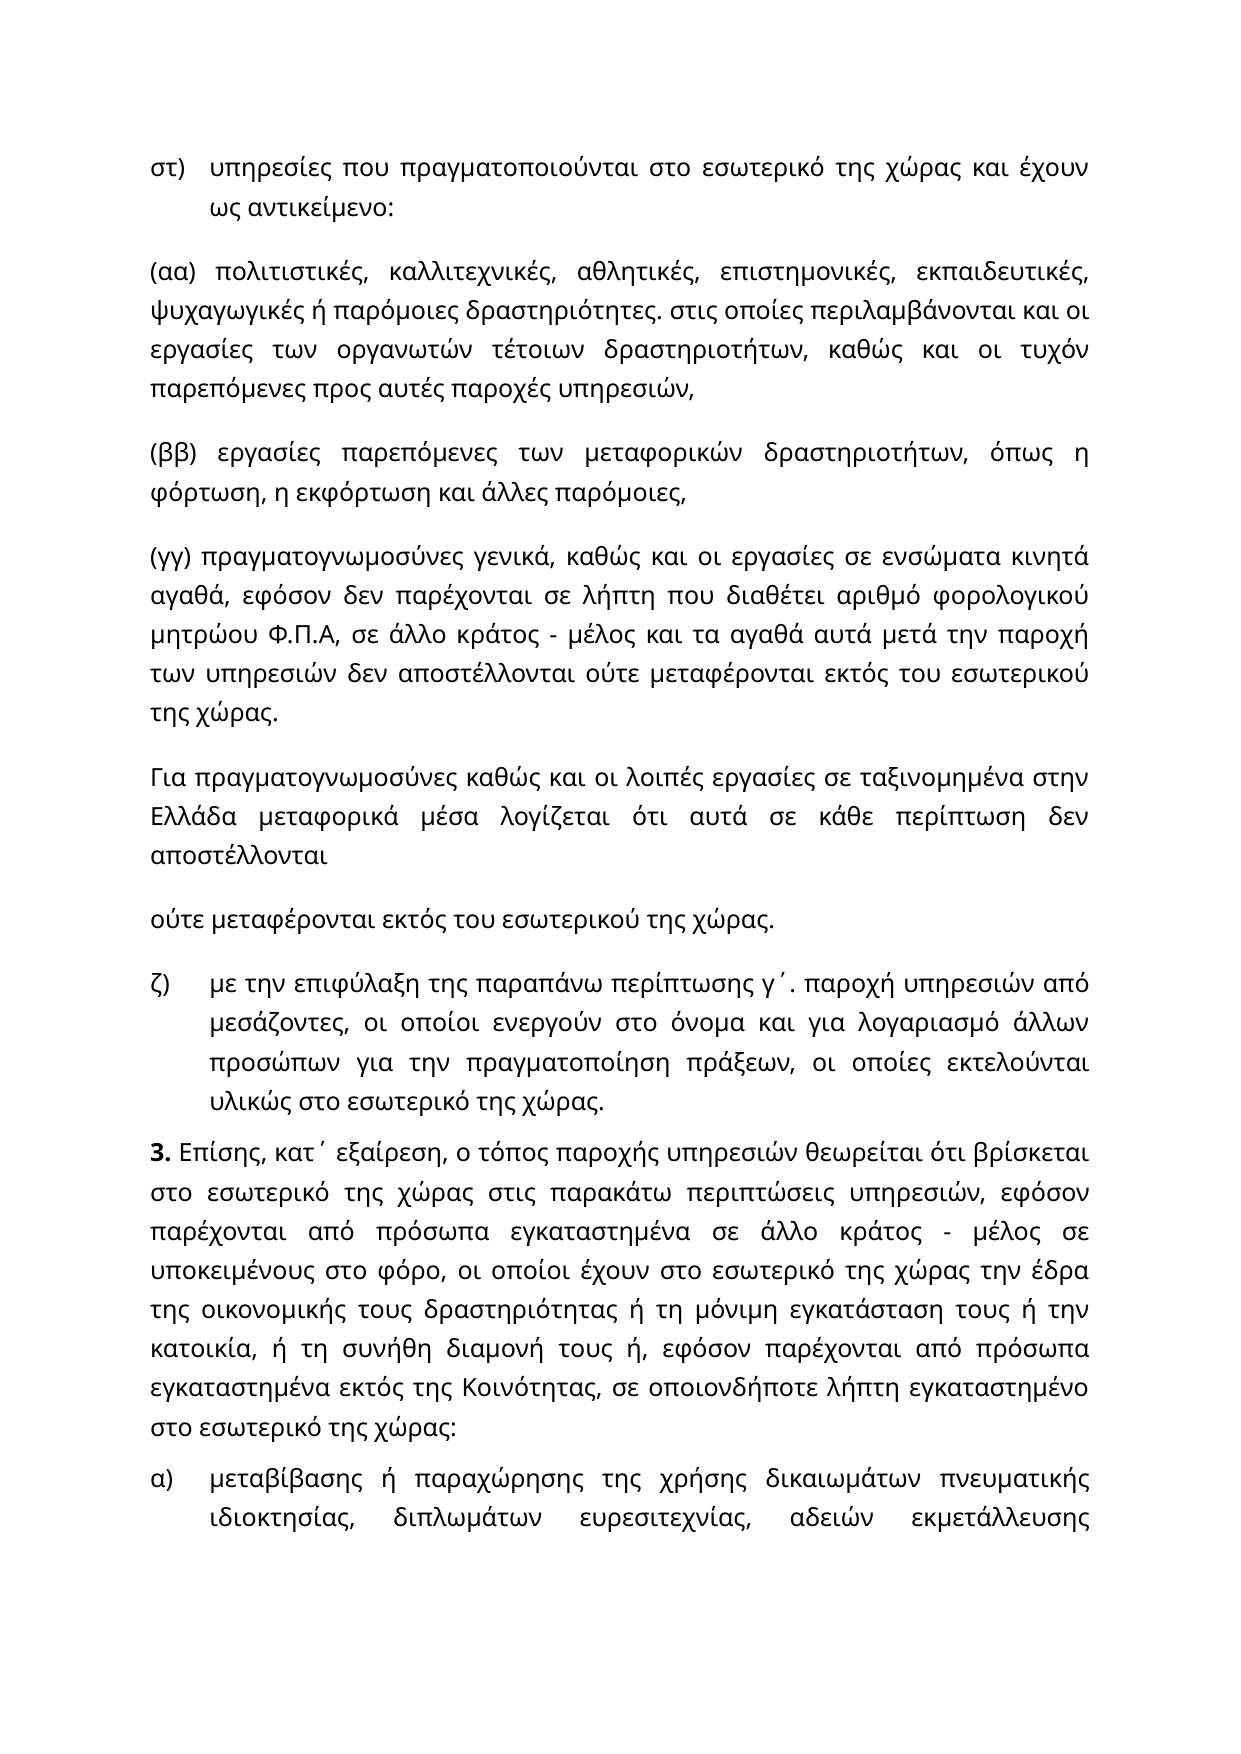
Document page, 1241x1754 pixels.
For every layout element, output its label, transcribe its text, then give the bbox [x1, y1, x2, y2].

text 3. Επίσης, κατ΄ εξαίρεση, ο τόπος παροχής υπηρεσιών θεωρείται ότι βρίσκεται στο εσωτερικό της χώρας στις παρακάτω περιπτώσεις υπηρεσιών, εφόσον παρέχονται από πρόσωπα εγκαταστημένα σε άλλο κράτος - μέλος σε υποκειμένους στο φόρο, οι οποίοι έχουν στο εσωτερικό της χώρας την έδρα της οικονομικής τους δραστηριότητας ή τη μόνιμη εγκατάσταση τους ή την κατοικία, ή τη συνήθη διαμονή τους ή, εφόσον παρέχονται από πρόσωπα εγκαταστημένα εκτός της Κοινότητας, σε οποιονδήποτε λήπτη εγκαταστημένο στο εσωτερικό της χώρας: [150, 1135, 1090, 1443]
text ούτε μεταφέρονται εκτός του εσωτερικού της χώρας. [150, 902, 1090, 936]
list ζ) με την επιφύλαξη της παραπάνω περίπτωσης γ΄. παροχή υπηρεσιών από μεσάζοντες, οι οποίοι ενεργούν στο όνομα και για λογαριασμό άλλων προσώπων για την πραγματοποίηση πράξεων, οι οποίες εκτελούνται υλικώς στο εσωτερικό της χώρας. [150, 966, 1090, 1117]
list στ) υπηρεσίες που πραγματοποιούνται στο εσωτερικό της χώρας και έχουν ως αντικείμενο: [150, 150, 1090, 223]
text (ββ) εργασίες παρεπόμενες των μεταφορικών δραστηριοτήτων, όπως η φόρτωση, η εκφόρτωση και άλλες παρόμοιες, [150, 435, 1090, 508]
list α) μεταβίβασης ή παραχώρησης της χρήσης δικαιωμάτων πνευματικής ιδιοκτησίας, διπλωμάτων ευρεσιτεχνίας, αδειών εκμετάλλευσης [150, 1461, 1090, 1534]
text (γγ) πραγματογνωμοσύνες γενικά, καθώς και οι εργασίες σε ενσώματα κινητά αγαθά, εφόσον δεν παρέχονται σε λήπτη που διαθέτει αριθμό φορολογικού μητρώου Φ.Π.Α, σε άλλο κράτος - μέλος και τα αγαθά αυτά μετά την παροχή των υπηρεσιών δεν αποστέλλονται ούτε μεταφέρονται εκτός του εσωτερικού της χώρας. [150, 538, 1090, 729]
text Για πραγματογνωμοσύνες καθώς και οι λοιπές εργασίες σε ταξινομημένα στην Ελλάδα μεταφορικά μέσα λογίζεται ότι αυτά σε κάθε περίπτωση δεν αποστέλλονται [150, 759, 1090, 872]
text (αα) πολιτιστικές, καλλιτεχνικές, αθλητικές, επιστημονικές, εκπαιδευτικές, ψυχαγωγικές ή παρόμοιες δραστηριότητες. στις οποίες περιλαμβάνονται και οι εργασίες των οργανωτών τέτοιων δραστηριοτήτων, καθώς και οι τυχόν παρεπόμενες προς αυτές παροχές υπηρεσιών, [150, 253, 1090, 405]
